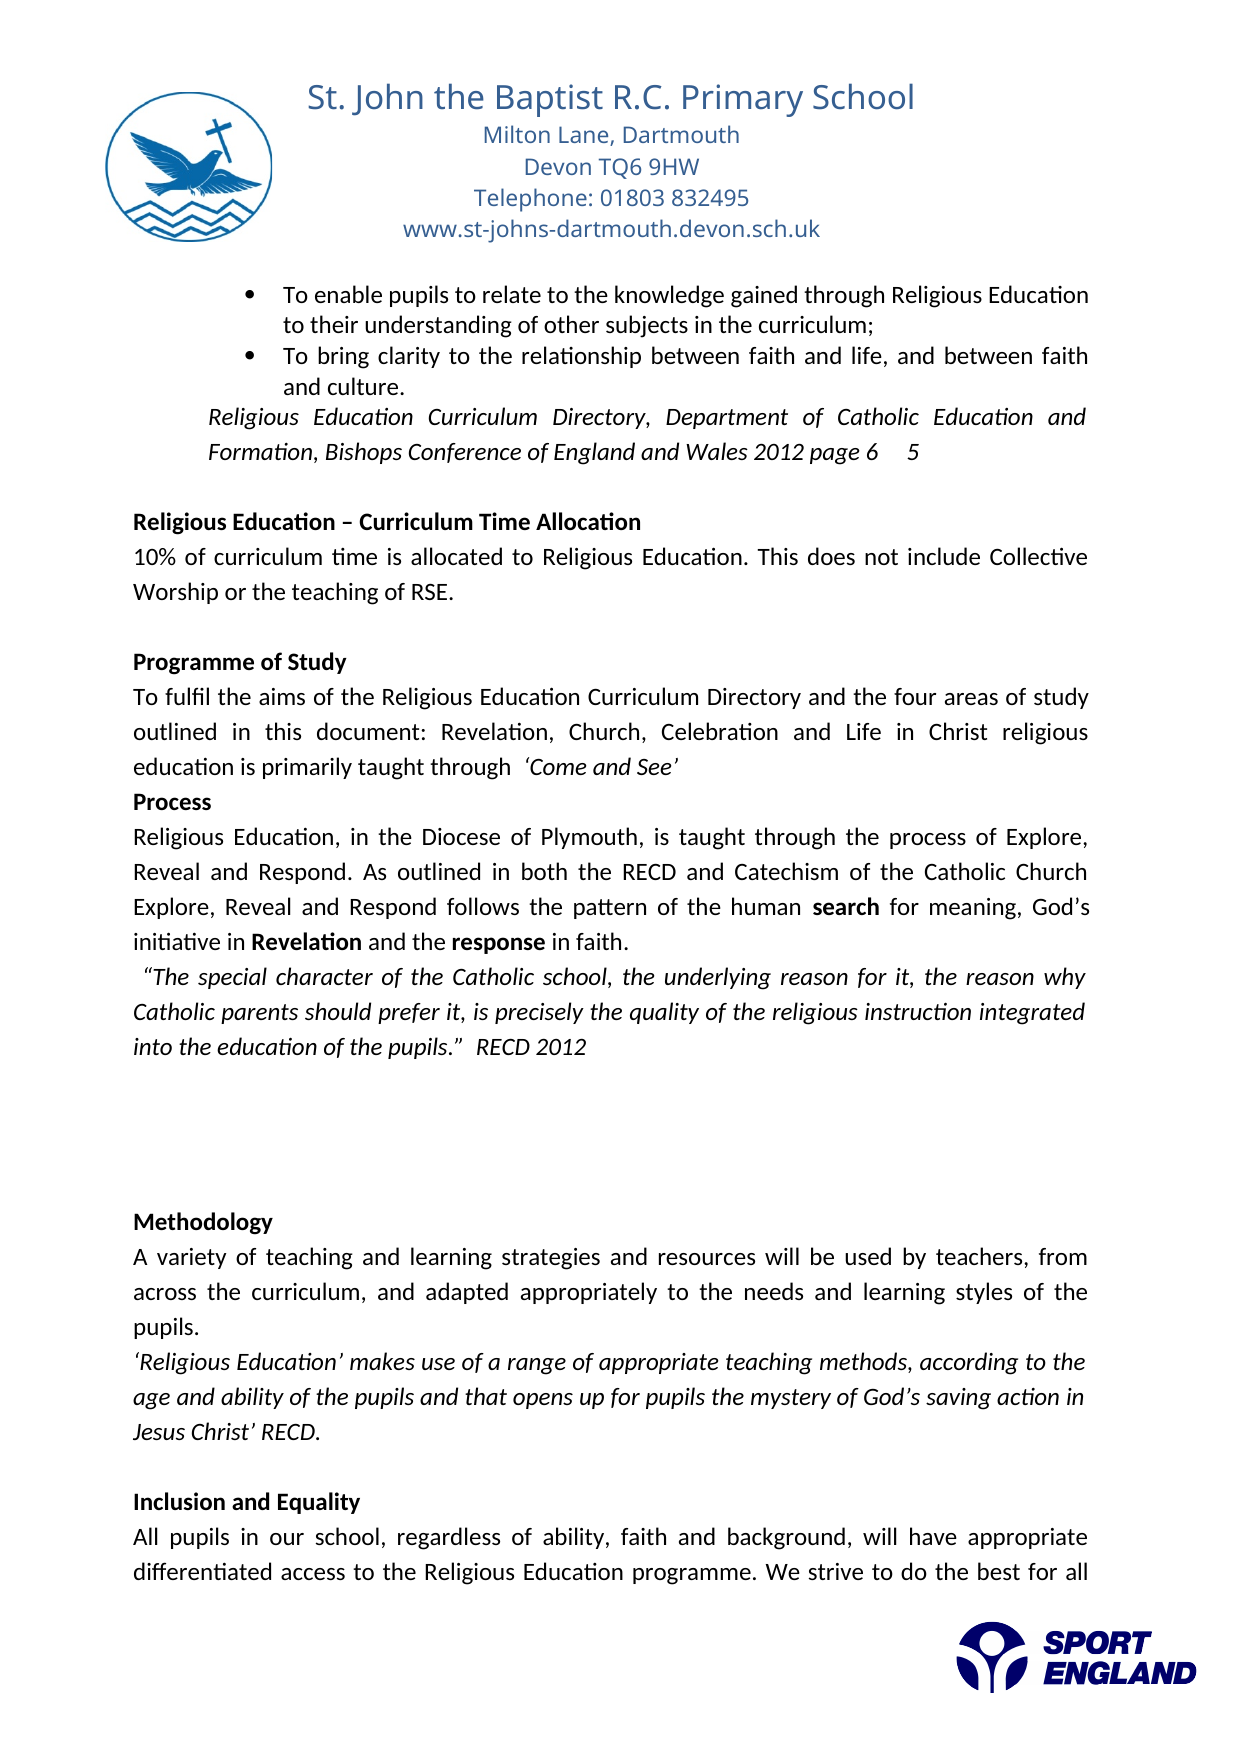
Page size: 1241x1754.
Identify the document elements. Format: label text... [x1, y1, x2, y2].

text “The special character of the Catholic school, the underlying reason for it, the reason why Catholic parents should prefer it, is precisely the quality of the religious instruction integrated into the education of the pupils.” RECD 2012 [133, 961, 1090, 1062]
text Religious Education, in the Diocese of Plymouth, is taught through the process of Explore, Reveal and Respond. As outlined in both the RECD and Catechism of the Catholic Church Explore, Reveal and Respond follows the pattern of the human search for meaning, God’s initiative in Revelation and the response in faith. [133, 821, 1090, 957]
text To fulfil the aims of the Religious Education Curriculum Directory and the four areas of study outlined in this document: Revelation, Church, Celebration and Life in Christ religious education is primarily taught through ‘Come and See’ [133, 681, 1090, 782]
text Inclusion and Equality [133, 1486, 1090, 1517]
text Methodology [133, 1206, 1090, 1237]
text A variety of teaching and learning strategies and resources will be used by teachers, from across the curriculum, and adapted appropriately to the needs and learning styles of the pupils. [133, 1241, 1090, 1342]
list Religious Education Curriculum Directory, Department of Catholic Education and Formation, Bishops Conference of England and Wales 2012 page 6 5 [208, 401, 1090, 467]
text 10% of curriculum time is allocated to Religious Education. This does not include Collective Worship or the teaching of RSE. [133, 541, 1090, 607]
text ‘Religious Education’ makes use of a range of appropriate teaching methods, according to the age and ability of the pupils and that opens up for pupils the mystery of God’s saving action in Jesus Christ’ RECD. [133, 1346, 1090, 1447]
text Programme of Study [133, 646, 1090, 677]
list To enable pupils to relate to the knowledge gained through Religious Education to their understanding of other subjects in the curriculum; [245, 279, 1090, 340]
list To bring clarity to the relationship between faith and life, and between faith and culture. [245, 340, 1090, 401]
text Process [133, 786, 1090, 817]
text All pupils in our school, regardless of ability, faith and background, will have appropriate differentiated access to the Religious Education programme. We strive to do the best for all [133, 1521, 1090, 1587]
text Religious Education – Curriculum Time Allocation [133, 506, 1090, 537]
